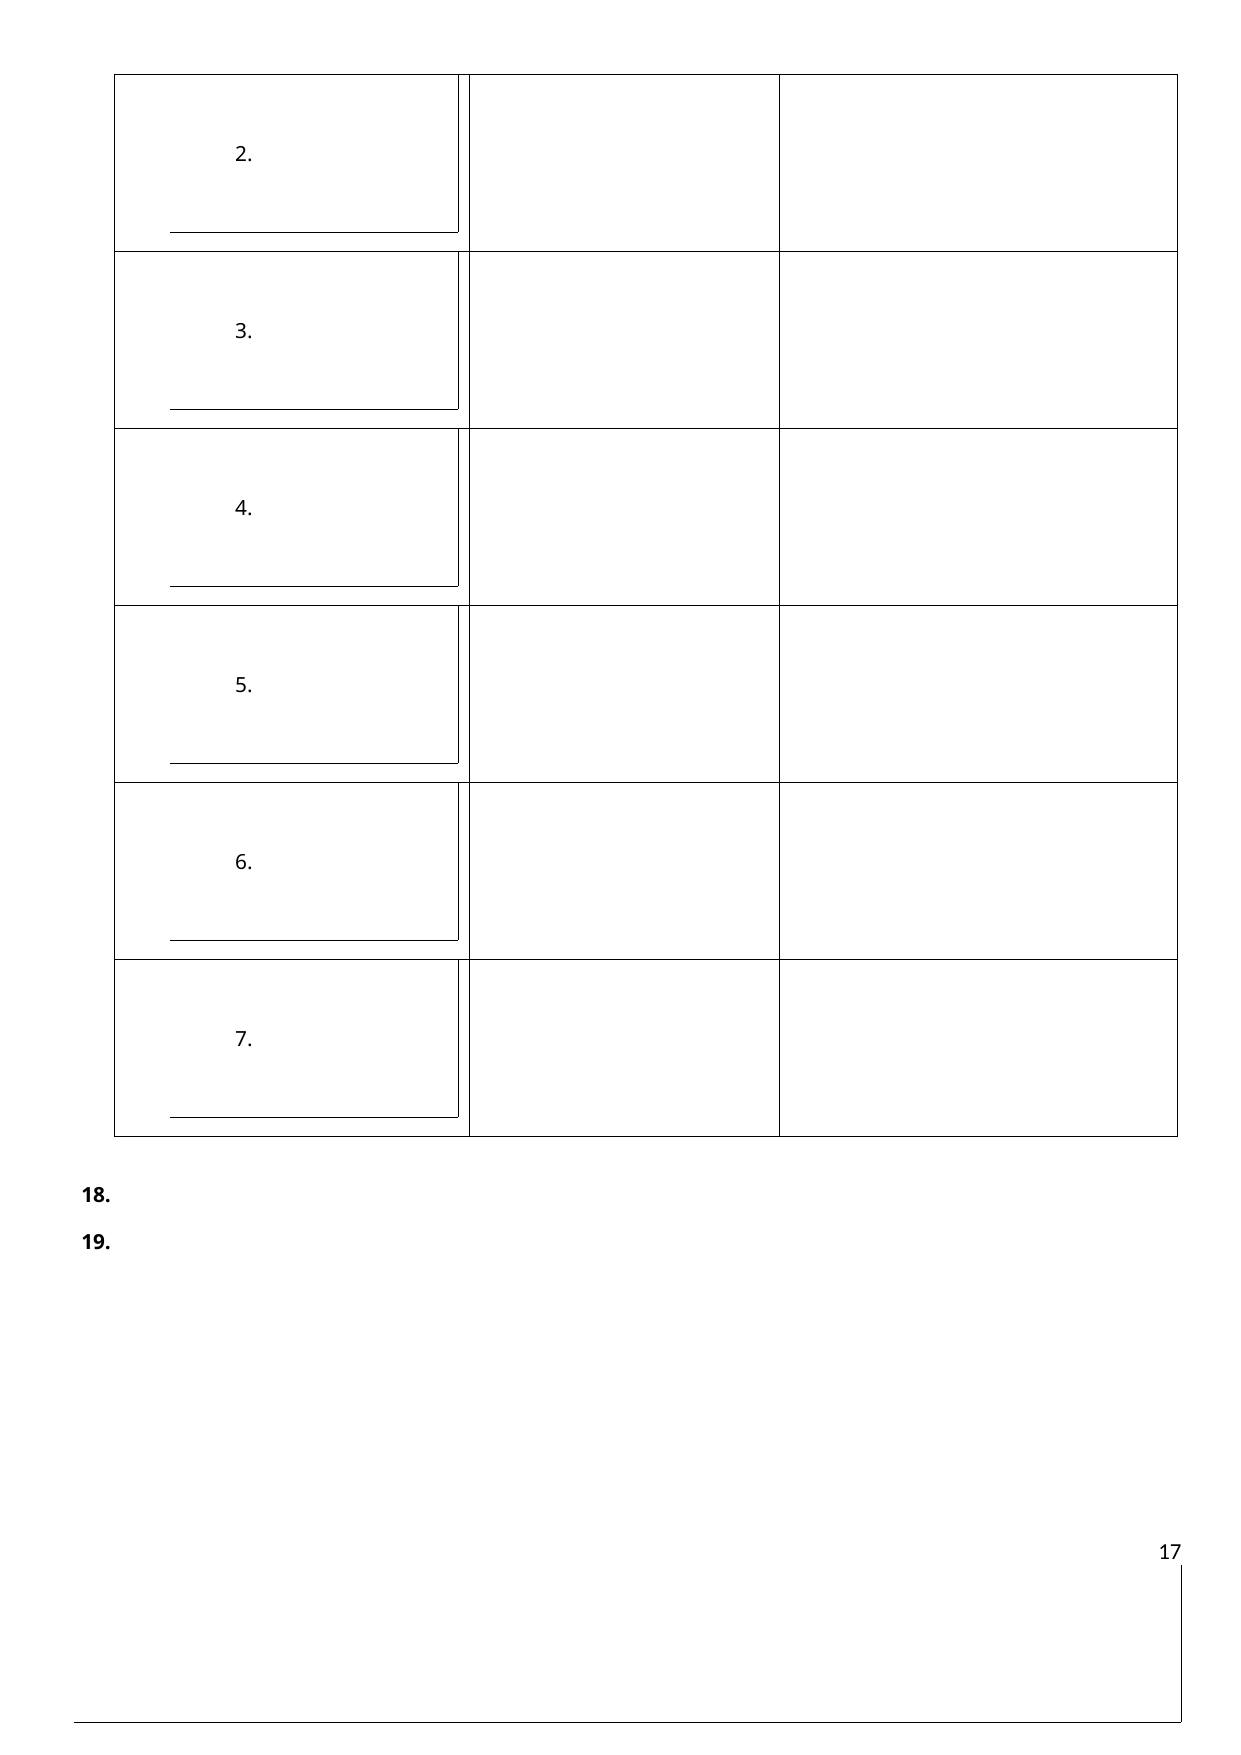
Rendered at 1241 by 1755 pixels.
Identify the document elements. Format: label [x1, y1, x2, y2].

table_cell [780, 783, 1177, 959]
table_cell [115, 429, 469, 605]
table_cell [470, 960, 779, 1136]
table_cell [115, 252, 469, 428]
table_cell [780, 429, 1177, 605]
table_cell [115, 606, 469, 782]
table_cell [470, 606, 779, 782]
table_cell [780, 960, 1177, 1136]
table_cell [115, 75, 469, 251]
table_cell [470, 252, 779, 428]
table_cell [780, 606, 1177, 782]
table_cell [115, 783, 469, 959]
table_cell [470, 429, 779, 605]
table_cell [780, 75, 1177, 251]
table_cell [780, 252, 1177, 428]
table_cell [470, 75, 779, 251]
table_cell [470, 783, 779, 959]
table_cell [115, 960, 469, 1136]
